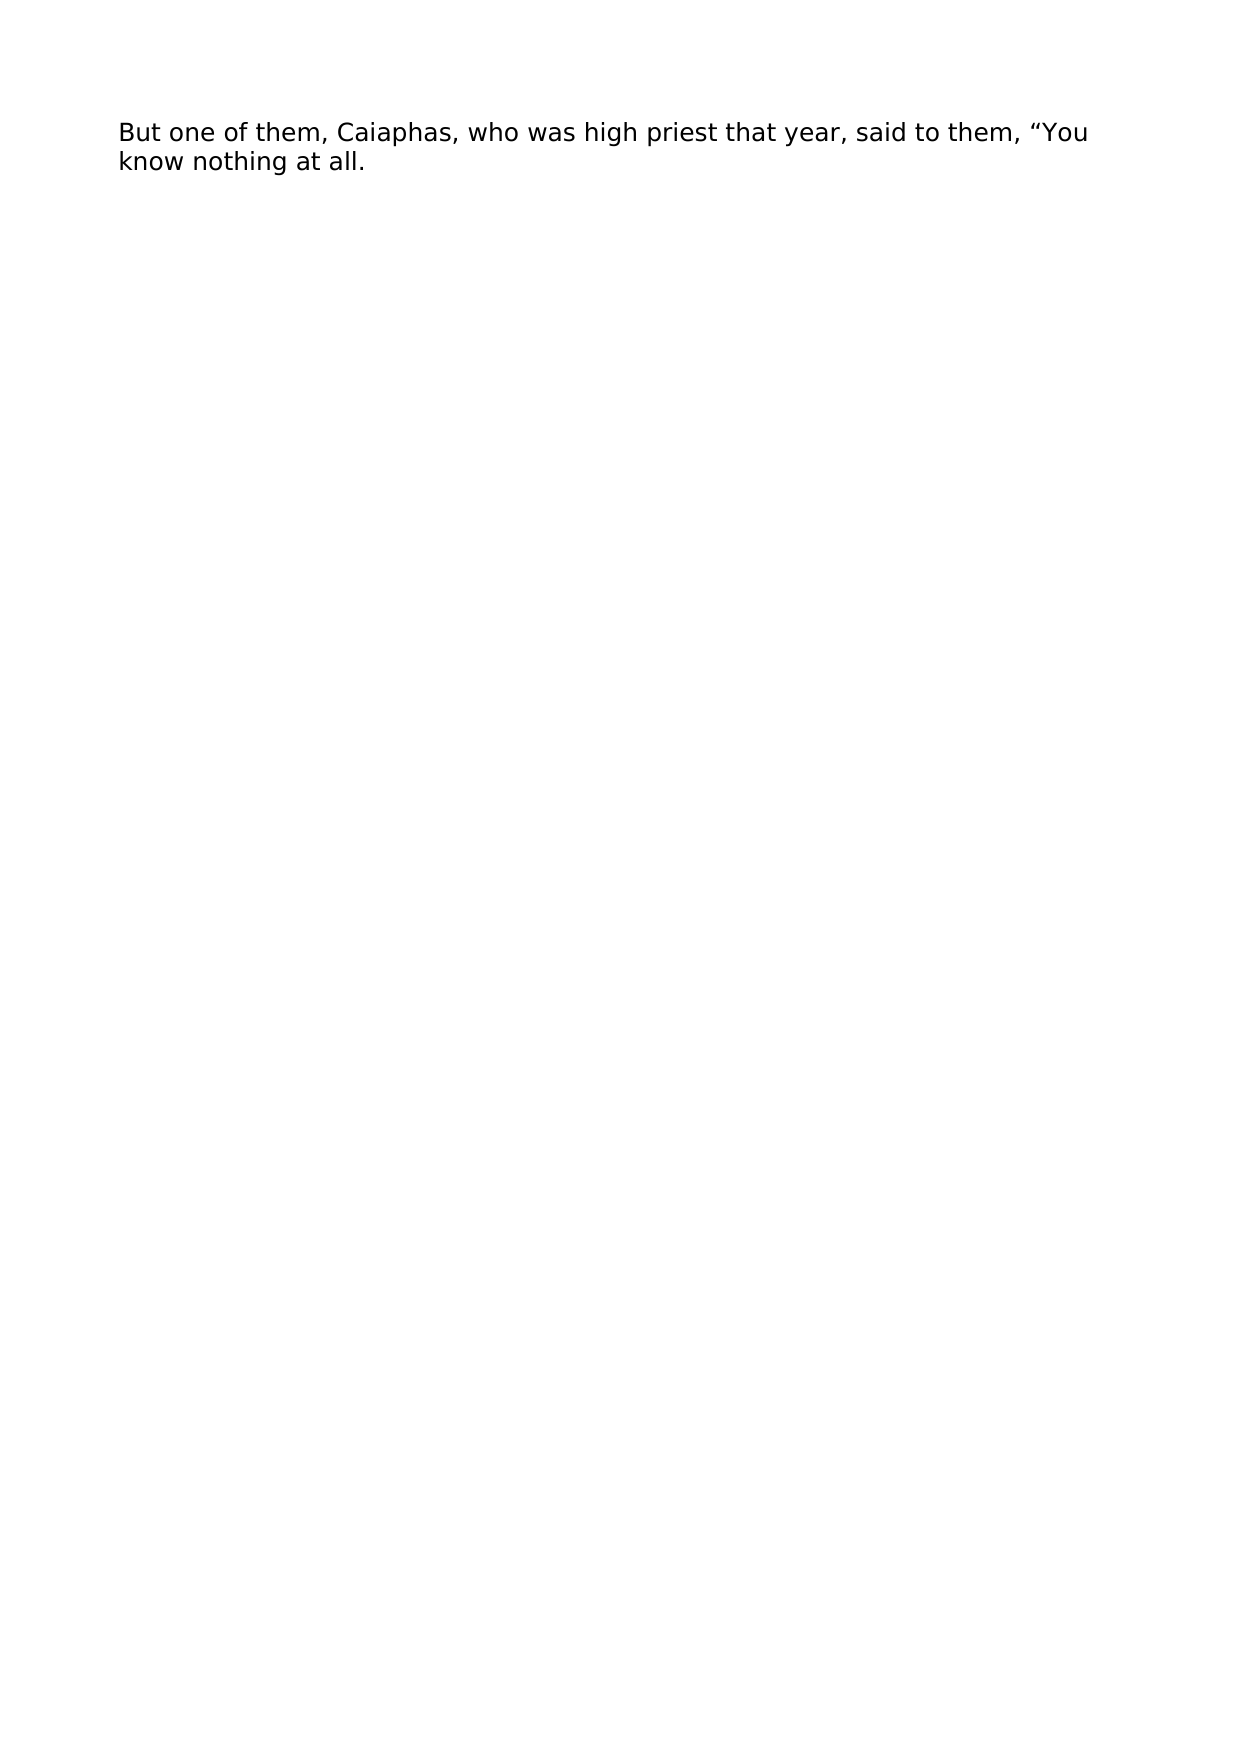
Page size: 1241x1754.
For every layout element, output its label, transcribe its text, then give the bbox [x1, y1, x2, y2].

text But one of them, Caiaphas, who was high priest that year, said to them, “You know nothing at all. [118, 118, 1122, 176]
